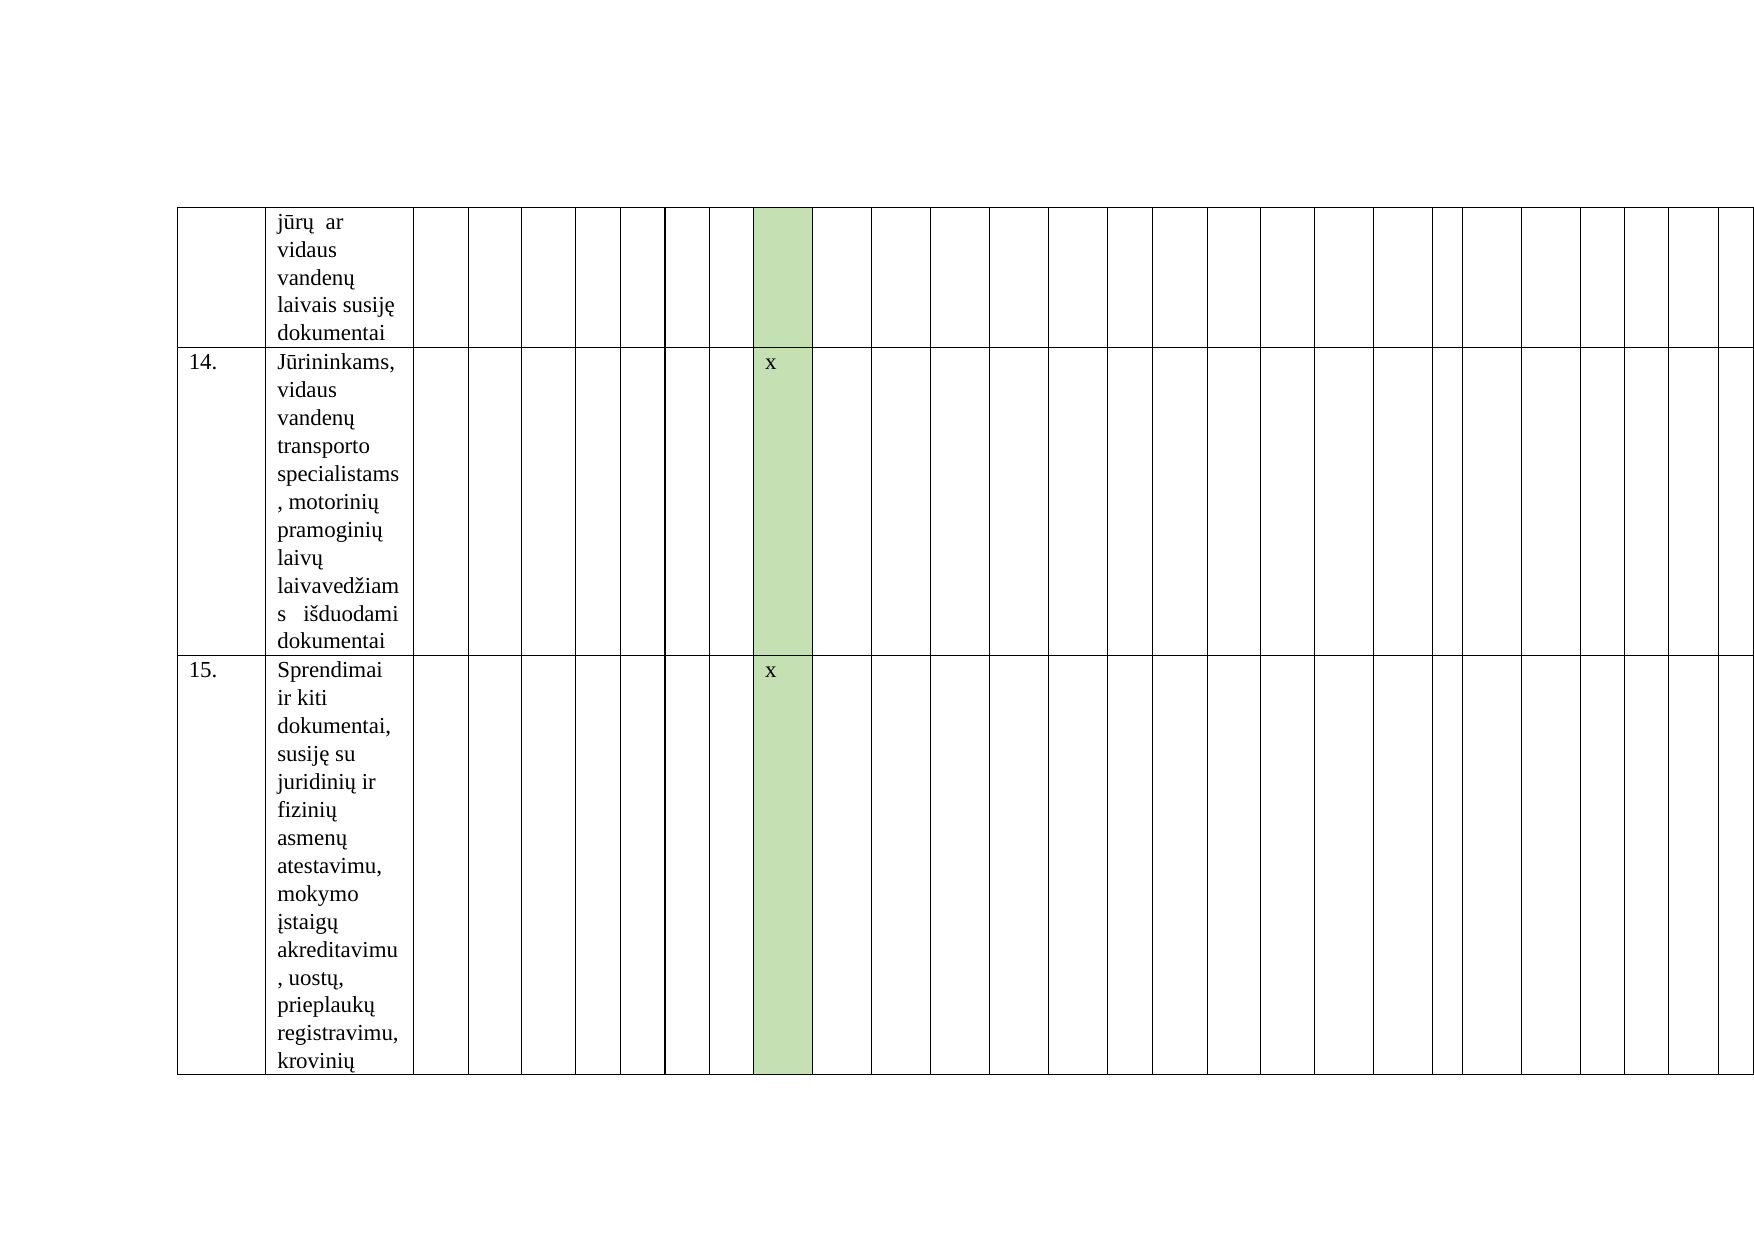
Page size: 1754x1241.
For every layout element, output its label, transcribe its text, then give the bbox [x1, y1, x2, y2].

table_cell [1581, 656, 1624, 1074]
table_cell [1049, 348, 1107, 655]
table_cell [1153, 656, 1207, 1074]
table_cell [990, 208, 1048, 347]
table_cell [522, 208, 575, 347]
table_cell x [754, 656, 812, 1074]
table_cell [710, 348, 753, 655]
table_cell [1315, 656, 1373, 1074]
table_cell [414, 348, 468, 655]
table_cell [1049, 208, 1107, 347]
table_cell [469, 208, 521, 347]
table_cell [754, 208, 812, 347]
table_cell [1463, 208, 1521, 347]
table_cell [1108, 656, 1152, 1074]
table_cell jūrų ar vidaus vandenų laivais susiję dokumentai [266, 208, 413, 347]
table_cell [1374, 656, 1432, 1074]
table_cell [1669, 348, 1718, 655]
table_cell [1719, 656, 1753, 1074]
table_cell [469, 656, 521, 1074]
table_cell [931, 208, 989, 347]
table_cell [414, 208, 468, 347]
table_cell [1433, 656, 1462, 1074]
table_cell [1374, 208, 1432, 347]
table_cell [1669, 656, 1718, 1074]
table_cell [1108, 348, 1152, 655]
table_cell Sprendimai ir kiti dokumentai, susiję su juridinių ir fizinių asmenų atestavimu, mokymo įstaigų akreditavimu, uostų, prieplaukų registravimu, krovinių [266, 656, 413, 1074]
table_cell [576, 348, 620, 655]
table_cell [1261, 656, 1314, 1074]
table_cell [1669, 208, 1718, 347]
table_cell [469, 348, 521, 655]
table_cell [414, 656, 468, 1074]
table_cell [1153, 348, 1207, 655]
table_cell [621, 208, 664, 347]
table_cell [178, 208, 265, 347]
table_cell [666, 348, 709, 655]
table_cell [1463, 348, 1521, 655]
table_cell [1522, 656, 1580, 1074]
table_cell [1208, 348, 1260, 655]
table_cell x [754, 348, 812, 655]
table_cell [990, 348, 1048, 655]
table_cell [621, 656, 664, 1074]
table_cell 15. [178, 656, 265, 1074]
table_cell [710, 656, 753, 1074]
table_cell [1719, 208, 1753, 347]
table_cell [872, 656, 930, 1074]
table_cell [1208, 208, 1260, 347]
table_cell [872, 348, 930, 655]
table_cell [1315, 208, 1373, 347]
table_cell [1261, 208, 1314, 347]
table_cell [666, 656, 709, 1074]
table_cell [1522, 208, 1580, 347]
table_cell [1719, 348, 1753, 655]
table_cell [1108, 208, 1152, 347]
table_cell [621, 348, 664, 655]
table_cell [931, 348, 989, 655]
table_cell [931, 656, 989, 1074]
table_cell [1625, 348, 1668, 655]
table_cell [1463, 656, 1521, 1074]
table_cell [576, 656, 620, 1074]
table_cell [1581, 348, 1624, 655]
table_cell 14. [178, 348, 265, 655]
table_cell [872, 208, 930, 347]
table_cell [1433, 208, 1462, 347]
table_cell [710, 208, 753, 347]
table_cell [1581, 208, 1624, 347]
table_cell [576, 208, 620, 347]
table_cell [522, 348, 575, 655]
table_cell [1625, 208, 1668, 347]
table_cell [1315, 348, 1373, 655]
table_cell [1374, 348, 1432, 655]
table_cell [1433, 348, 1462, 655]
table_cell [813, 656, 871, 1074]
table_cell [813, 208, 871, 347]
table_cell [1625, 656, 1668, 1074]
table_cell Jūrininkams, vidaus vandenų transporto specialistams, motorinių pramoginių laivų laivavedžiams išduodami dokumentai [266, 348, 413, 655]
table_cell [1208, 656, 1260, 1074]
table_cell [1522, 348, 1580, 655]
table_cell [1261, 348, 1314, 655]
table_cell [1153, 208, 1207, 347]
table_cell [813, 348, 871, 655]
table_cell [1049, 656, 1107, 1074]
table_cell [990, 656, 1048, 1074]
table_cell [522, 656, 575, 1074]
table_cell [666, 208, 709, 347]
